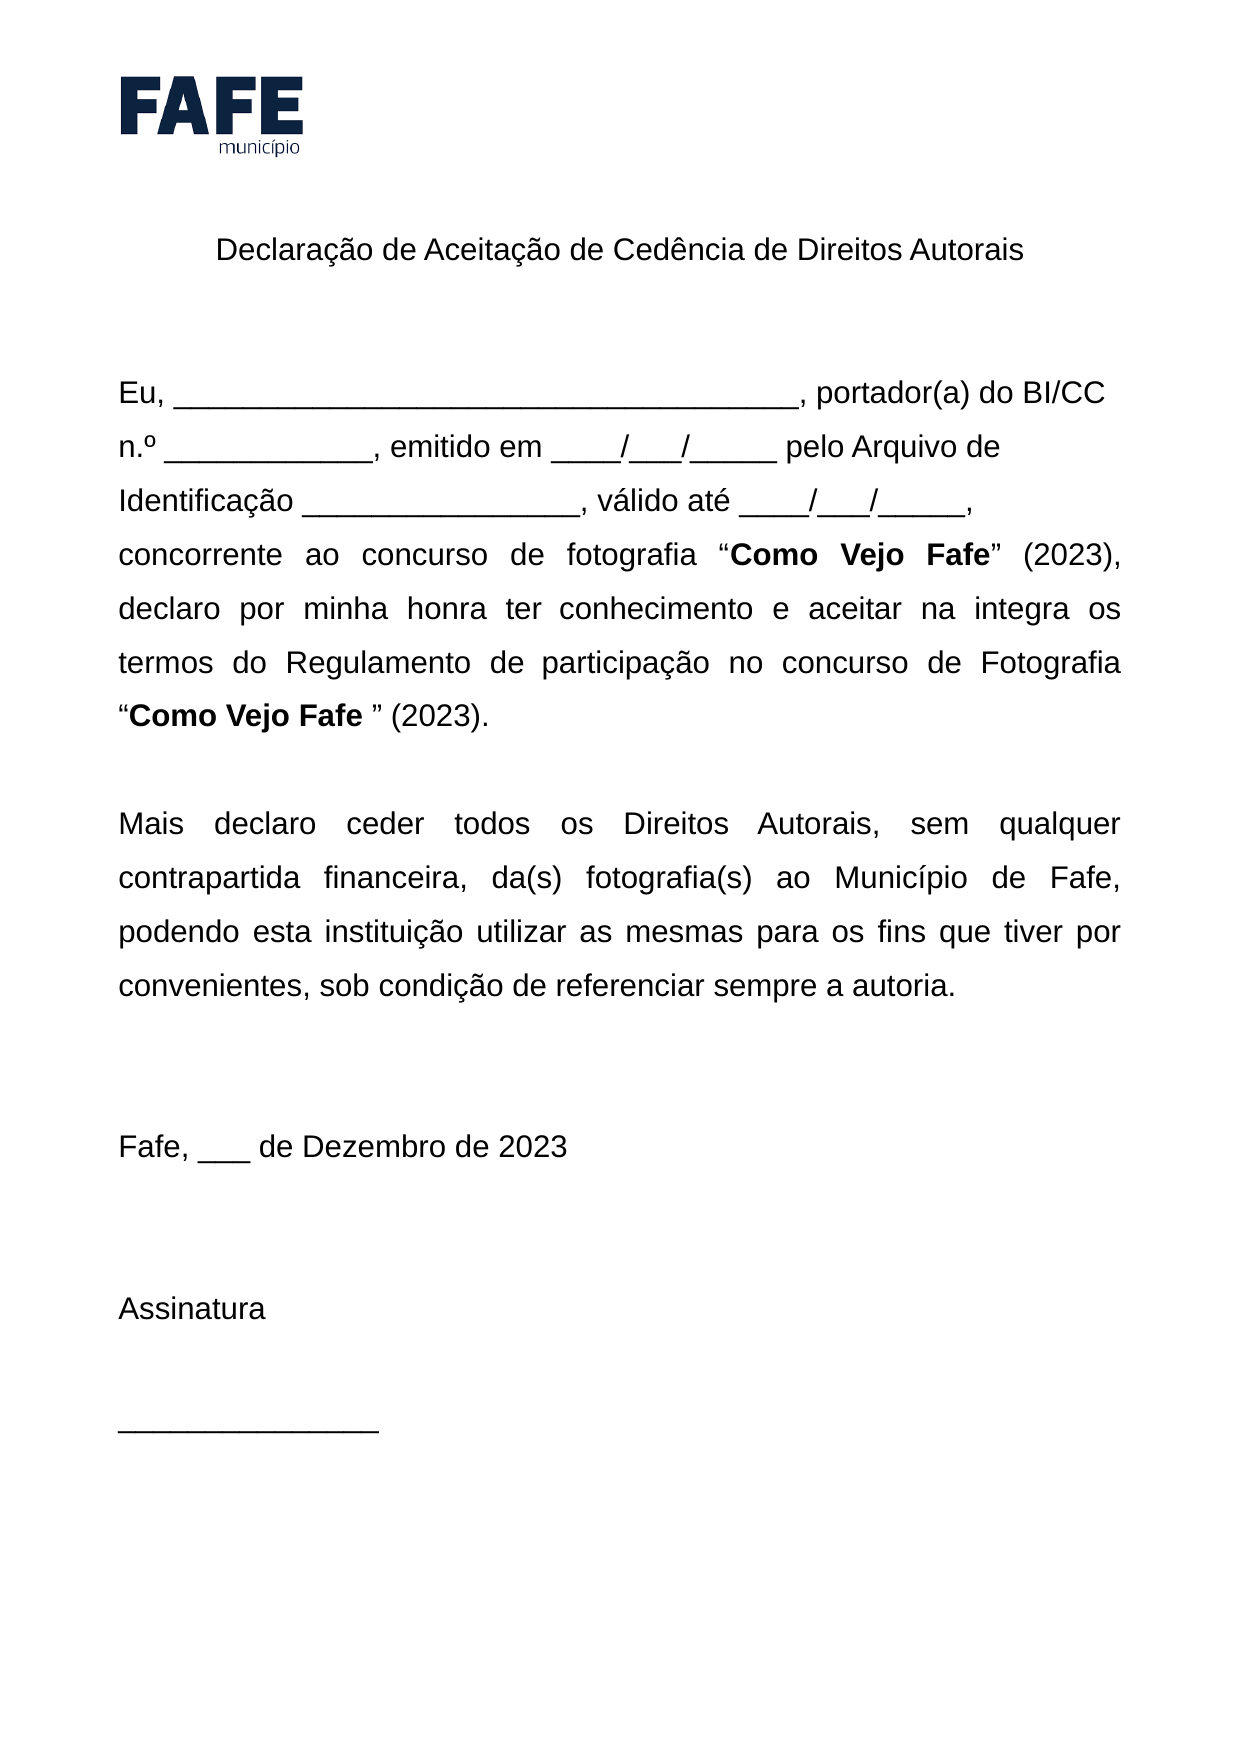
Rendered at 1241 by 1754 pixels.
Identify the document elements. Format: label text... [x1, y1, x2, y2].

text Declaração de Aceitação de Cedência de Direitos Autorais [118, 231, 1122, 267]
text n.º ____________, emitido em ____/___/_____ pelo Arquivo de [118, 428, 1122, 464]
text _______________ [118, 1398, 1122, 1433]
text Fafe, ___ de Dezembro de 2023 [118, 1128, 1122, 1164]
text Eu, ____________________________________, portador(a) do BI/CC [118, 374, 1122, 410]
picture [118, 75, 305, 159]
text Identificação ________________, válido até ____/___/_____, [118, 482, 1122, 518]
text concorrente ao concurso de fotografia “Como Vejo Fafe” (2023), declaro por minha honra ter conhecimento e aceitar na integra os termos do Regulamento de participação no concurso de Fotografia “Como Vejo Fafe ” (2023). [118, 536, 1122, 733]
text Assinatura [118, 1290, 1122, 1326]
text Mais declaro ceder todos os Direitos Autorais, sem qualquer contrapartida financeira, da(s) fotografia(s) ao Município de Fafe, podendo esta instituição utilizar as mesmas para os fins que tiver por convenientes, sob condição de referenciar sempre a autoria. [118, 805, 1122, 1003]
